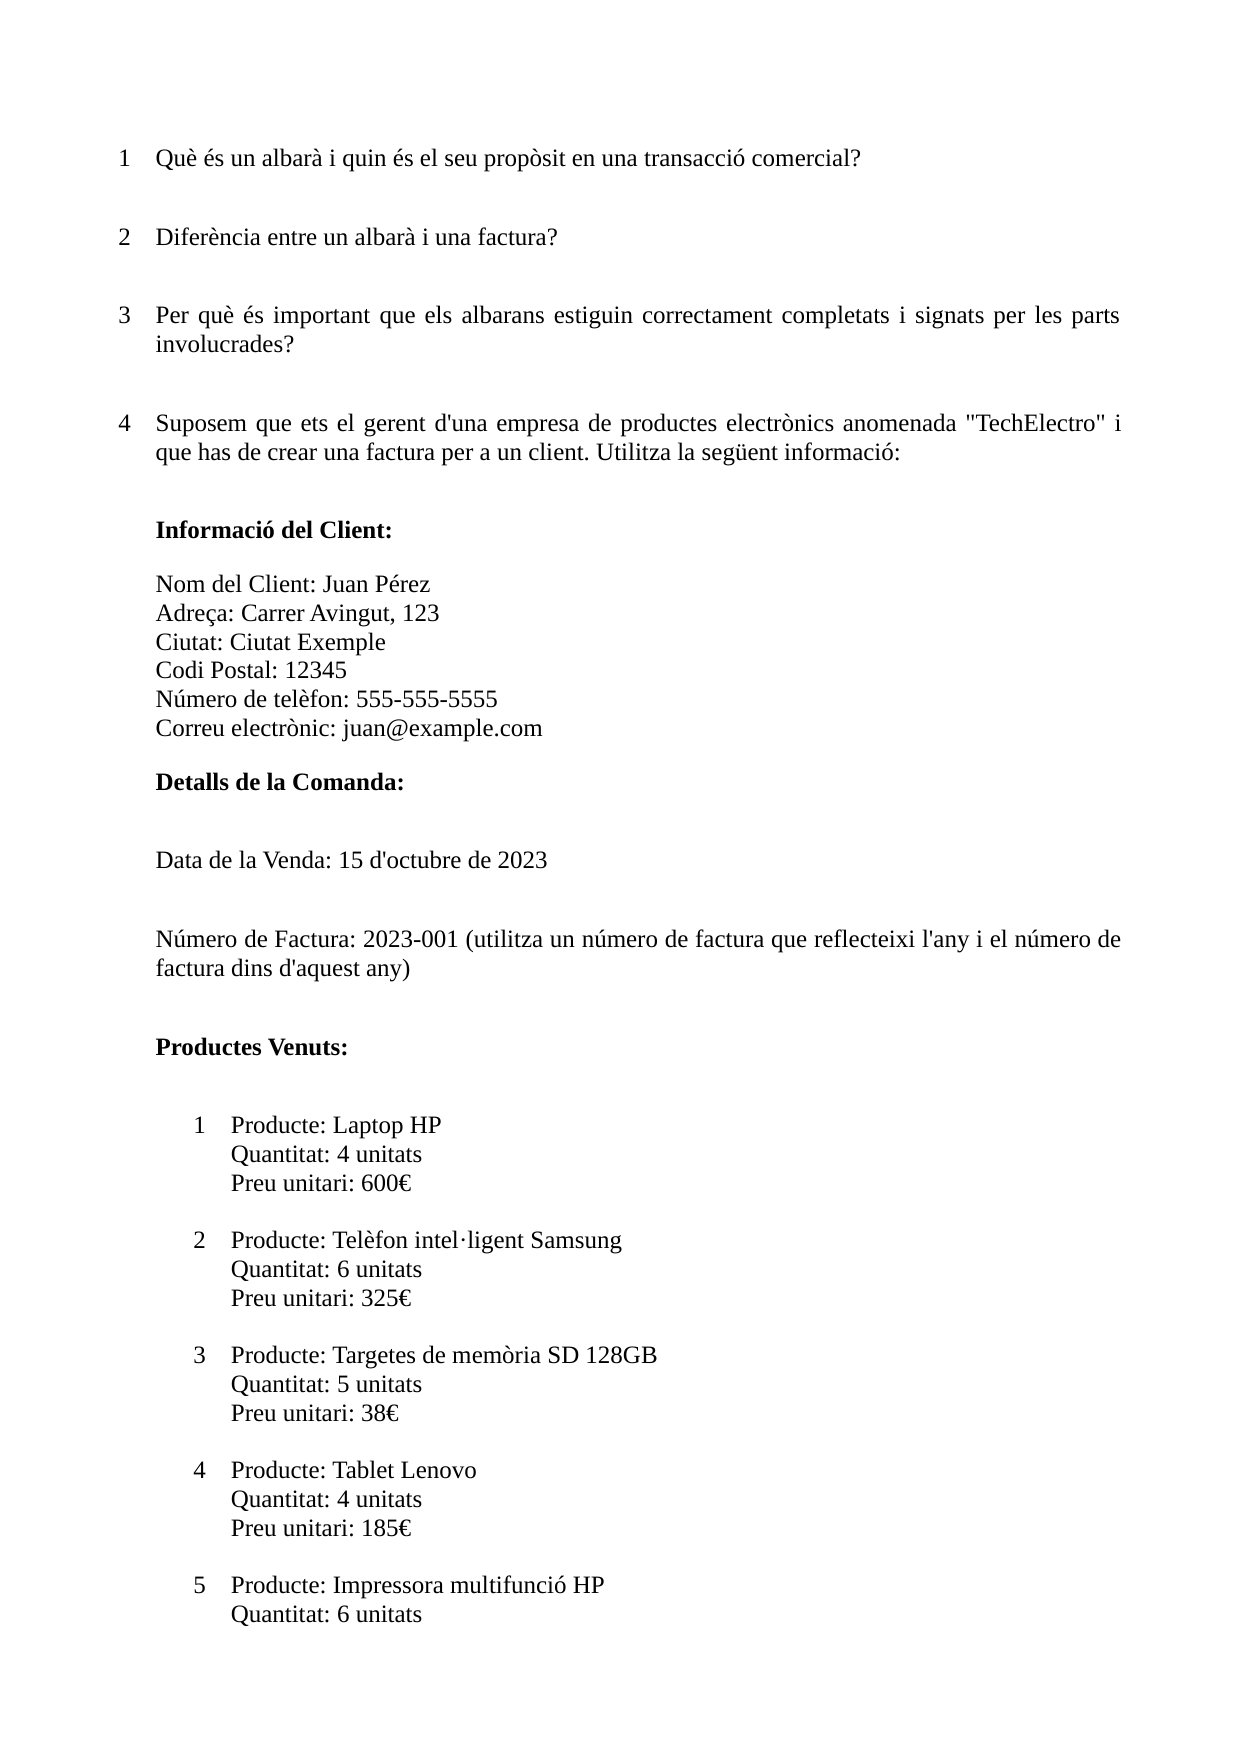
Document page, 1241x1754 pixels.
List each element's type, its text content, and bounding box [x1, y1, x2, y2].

list Quantitat: 6 unitats [231, 1254, 1122, 1283]
text Detalls de la Comanda: [155, 767, 1122, 796]
text Codi Postal: 12345 [155, 656, 1122, 684]
list Quantitat: 4 unitats [231, 1484, 1122, 1513]
text Productes Venuts: [155, 1032, 1122, 1061]
text Nom del Client: Juan Pérez [155, 569, 1122, 598]
text Número de telèfon: 555-555-5555 [155, 684, 1122, 713]
list Quantitat: 4 unitats [231, 1139, 1122, 1168]
list Suposem que ets el gerent d'una empresa de productes electrònics anomenada "TechElectro" i que has de crear una factura per a un client. Utilitza la següent informació: [118, 408, 1122, 466]
list Diferència entre un albarà i una factura? [118, 222, 1122, 251]
list Preu unitari: 325€ [231, 1283, 1122, 1312]
text Adreça: Carrer Avingut, 123 [155, 598, 1122, 627]
text Informació del Client: [155, 516, 1122, 544]
list Preu unitari: 185€ [231, 1513, 1122, 1542]
text Correu electrònic: juan@example.com [155, 713, 1122, 742]
list Producte: Laptop HP [193, 1111, 1122, 1139]
list Per què és important que els albarans estiguin correctament completats i signats per les parts involucrades? [118, 301, 1122, 358]
list Producte: Impressora multifunció HP [193, 1571, 1122, 1599]
list Producte: Telèfon intel·ligent Samsung [193, 1226, 1122, 1254]
text Data de la Venda: 15 d'octubre de 2023 [155, 846, 1122, 874]
list Quantitat: 5 unitats [231, 1369, 1122, 1398]
list Què és un albarà i quin és el seu propòsit en una transacció comercial? [118, 143, 1122, 172]
list Producte: Targetes de memòria SD 128GB [193, 1341, 1122, 1369]
text Ciutat: Ciutat Exemple [155, 627, 1122, 656]
text Número de Factura: 2023-001 (utilitza un número de factura que reflecteixi l'any i el número de factura dins d'aquest any) [155, 924, 1122, 982]
list Producte: Tablet Lenovo [193, 1456, 1122, 1484]
list Preu unitari: 38€ [231, 1398, 1122, 1427]
list Preu unitari: 600€ [231, 1168, 1122, 1197]
list Quantitat: 6 unitats [231, 1599, 1122, 1628]
